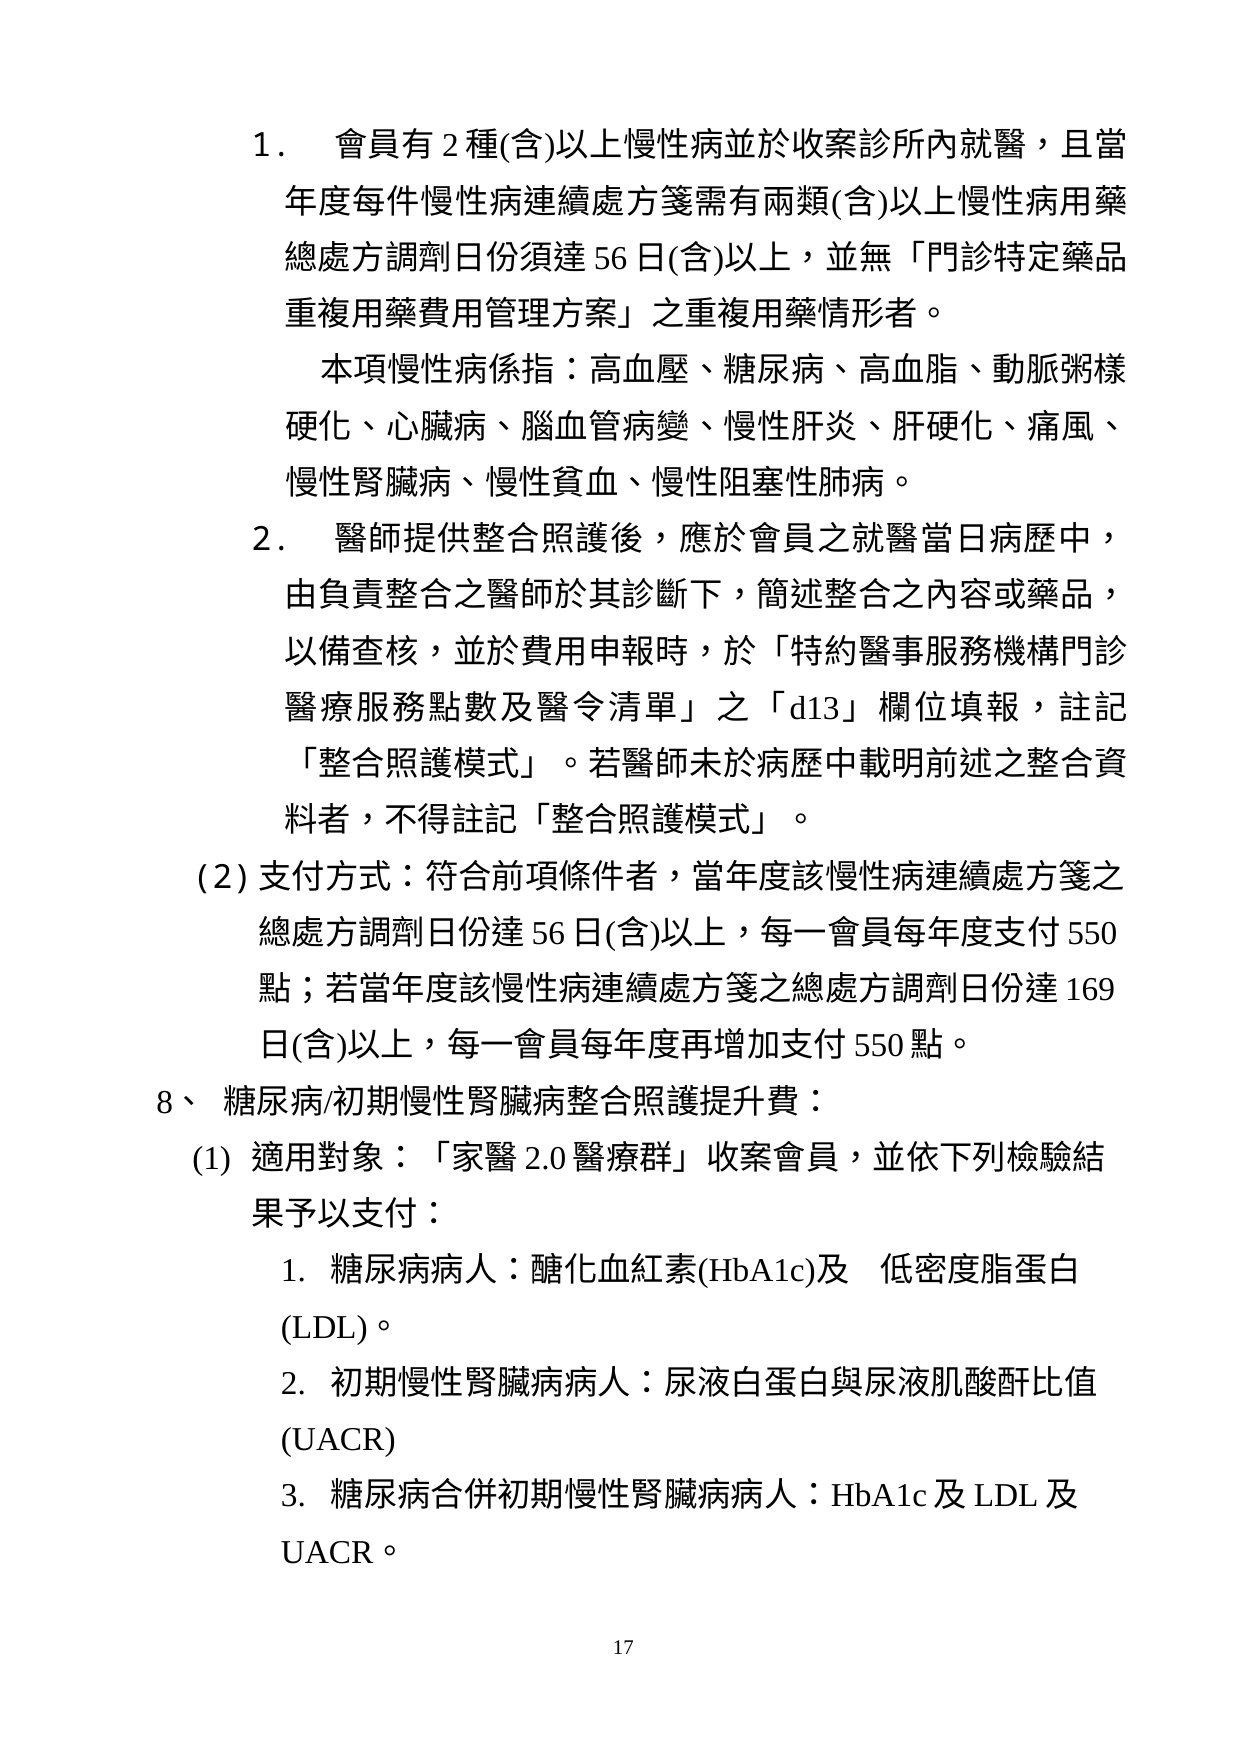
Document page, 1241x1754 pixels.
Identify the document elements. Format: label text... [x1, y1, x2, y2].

list 適用對象：「家醫2.0醫療群」收案會員，並依下列檢驗結果予以支付： [192, 1124, 1128, 1237]
list 醫師提供整合照護後，應於會員之就醫當日病歷中，由負責整合之醫師於其診斷下，簡述整合之內容或藥品，以備查核，並於費用申報時，於「特約醫事服務機構門診醫療服務點數及醫令清單」之「d13」欄位填報，註記「整合照護模式」。若醫師未於病歷中載明前述之整合資料者，不得註記「整合照護模式」。 [251, 506, 1128, 843]
list 糖尿病病人：醣化血紅素(HbA1c)及 低密度脂蛋白(LDL)。 [281, 1237, 1128, 1349]
list 糖尿病合併初期慢性腎臟病病人：HbA1c及LDL及UACR。 [281, 1462, 1128, 1574]
text 本項慢性病係指：高血壓、糖尿病、高血脂、動脈粥樣硬化、心臟病、腦血管病變、慢性肝炎、肝硬化、痛風、慢性腎臟病、慢性貧血、慢性阻塞性肺病。 [285, 337, 1128, 506]
list 糖尿病/初期慢性腎臟病整合照護提升費： [156, 1068, 1128, 1124]
list 會員有2種(含)以上慢性病並於收案診所內就醫，且當年度每件慢性病連續處方箋需有兩類(含)以上慢性病用藥，總處方調劑日份須達56日(含)以上，並無「門診特定藥品重複用藥費用管理方案」之重複用藥情形者。 [251, 112, 1128, 337]
list 支付方式：符合前項條件者，當年度該慢性病連續處方箋之總處方調劑日份達56日(含)以上，每一會員每年度支付550點；若當年度該慢性病連續處方箋之總處方調劑日份達169日(含)以上，每一會員每年度再增加支付550點。 [192, 843, 1128, 1068]
list 初期慢性腎臟病病人：尿液白蛋白與尿液肌酸酐比值(UACR) [281, 1349, 1128, 1462]
